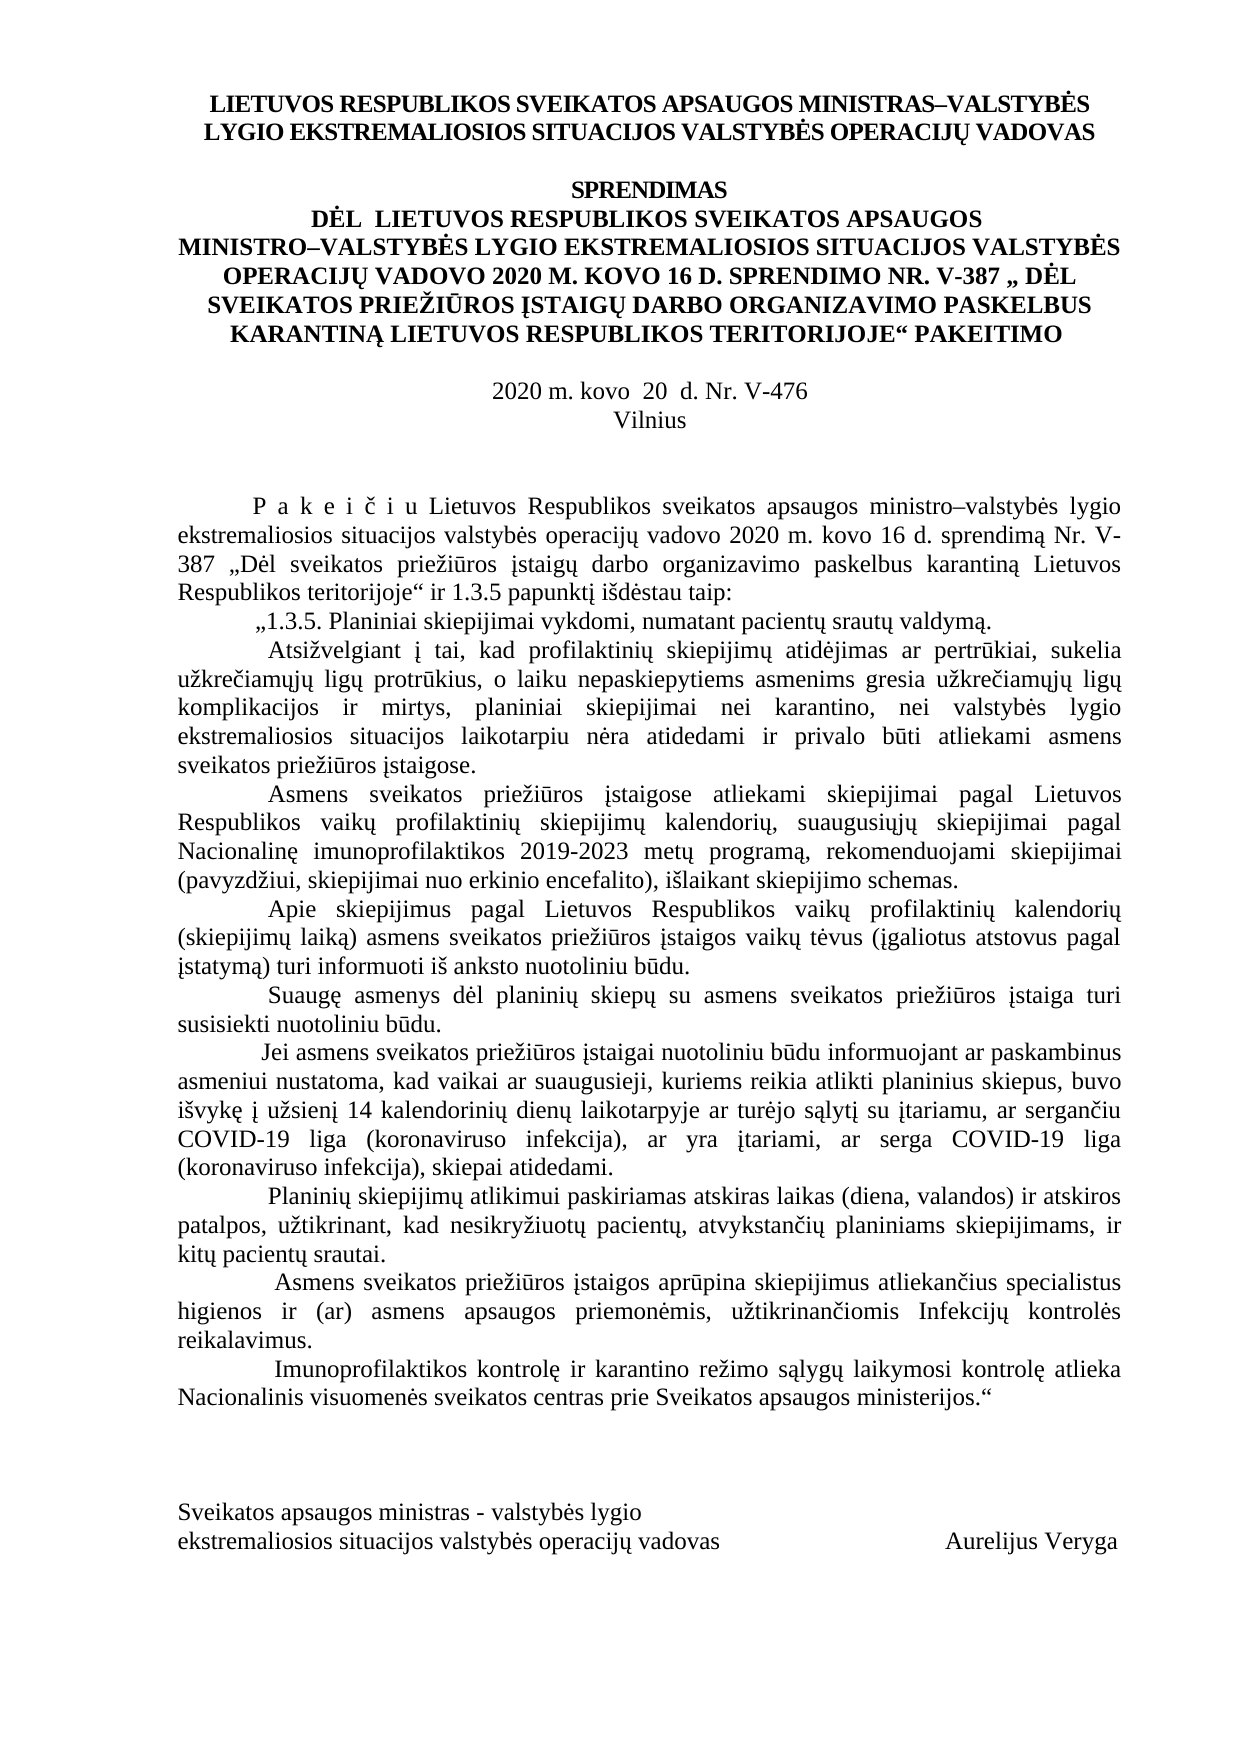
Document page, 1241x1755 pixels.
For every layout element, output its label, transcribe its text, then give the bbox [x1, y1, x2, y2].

text 2020 m. kovo 20 d. Nr. V-476 [177, 376, 1122, 405]
text „1.3.5. Planiniai skiepijimai vykdomi, numatant pacientų srautų valdymą. [177, 606, 1122, 635]
text Planinių skiepijimų atlikimui paskiriamas atskiras laikas (diena, valandos) ir atskiros patalpos, užtikrinant, kad nesikryžiuotų pacientų, atvykstančių planiniams skiepijimams, ir kitų pacientų srautai. [177, 1181, 1122, 1267]
text Asmens sveikatos priežiūros įstaigose atliekami skiepijimai pagal Lietuvos Respublikos vaikų profilaktinių skiepijimų kalendorių, suaugusiųjų skiepijimai pagal Nacionalinę imunoprofilaktikos 2019-2023 metų programą, rekomenduojami skiepijimai (pavyzdžiui, skiepijimai nuo erkinio encefalito), išlaikant skiepijimo schemas. [177, 779, 1122, 894]
text MINISTRO–VALSTYBĖS LYGIO EKSTREMALIOSIOS SITUACIJOS VALSTYBĖS OPERACIJŲ VADOVO 2020 M. KOVO 16 D. SPRENDIMO NR. V-387 „ DĖL SVEIKATOS PRIEŽIŪROS ĮSTAIGŲ DARBO ORGANIZAVIMO PASKELBUS KARANTINĄ LIETUVOS RESPUBLIKOS TERITORIJOJE“ PAKEITIMO [177, 232, 1122, 347]
text Imunoprofilaktikos kontrolę ir karantino režimo sąlygų laikymosi kontrolę atlieka Nacionalinis visuomenės sveikatos centras prie Sveikatos apsaugos ministerijos.“ [177, 1354, 1122, 1411]
text Asmens sveikatos priežiūros įstaigos aprūpina skiepijimus atliekančius specialistus higienos ir (ar) asmens apsaugos priemonėmis, užtikrinančiomis Infekcijų kontrolės reikalavimus. [177, 1267, 1122, 1354]
text ekstremaliosios situacijos valstybės operacijų vadovas Aurelijus Veryga [177, 1526, 1122, 1555]
text Apie skiepijimus pagal Lietuvos Respublikos vaikų profilaktinių kalendorių (skiepijimų laiką) asmens sveikatos priežiūros įstaigos vaikų tėvus (įgaliotus atstovus pagal įstatymą) turi informuoti iš anksto nuotoliniu būdu. [177, 894, 1122, 980]
text DĖL LIETUVOS RESPUBLIKOS SVEIKATOS APSAUGOS [177, 204, 1122, 232]
text Suaugę asmenys dėl planinių skiepų su asmens sveikatos priežiūros įstaiga turi susisiekti nuotoliniu būdu. [177, 980, 1122, 1037]
text Jei asmens sveikatos priežiūros įstaigai nuotoliniu būdu informuojant ar paskambinus asmeniui nustatoma, kad vaikai ar suaugusieji, kuriems reikia atlikti planinius skiepus, buvo išvykę į užsienį 14 kalendorinių dienų laikotarpyje ar turėjo sąlytį su įtariamu, ar sergančiu COVID-19 liga (koronaviruso infekcija), ar yra įtariami, ar serga COVID-19 liga (koronaviruso infekcija), skiepai atidedami. [177, 1037, 1122, 1181]
text SPRENDIMAS [177, 175, 1122, 204]
text Vilnius [177, 405, 1122, 434]
text Atsižvelgiant į tai, kad profilaktinių skiepijimų atidėjimas ar pertrūkiai, sukelia užkrečiamųjų ligų protrūkius, o laiku nepaskiepytiems asmenims gresia užkrečiamųjų ligų komplikacijos ir mirtys, planiniai skiepijimai nei karantino, nei valstybės lygio ekstremaliosios situacijos laikotarpiu nėra atidedami ir privalo būti atliekami asmens sveikatos priežiūros įstaigose. [177, 635, 1122, 779]
text P a k e i č i u Lietuvos Respublikos sveikatos apsaugos ministro–valstybės lygio ekstremaliosios situacijos valstybės operacijų vadovo 2020 m. kovo 16 d. sprendimą Nr. V-387 „Dėl sveikatos priežiūros įstaigų darbo organizavimo paskelbus karantiną Lietuvos Respublikos teritorijoje“ ir 1.3.5 papunktį išdėstau taip: [177, 491, 1122, 606]
text LIETUVOS RESPUBLIKOS SVEIKATOS APSAUGOS MINISTRAS–VALSTYBĖS LYGIO EKSTREMALIOSIOS SITUACIJOS VALSTYBĖS OPERACIJŲ VADOVAS [177, 89, 1122, 146]
text Sveikatos apsaugos ministras - valstybės lygio [177, 1497, 1122, 1526]
